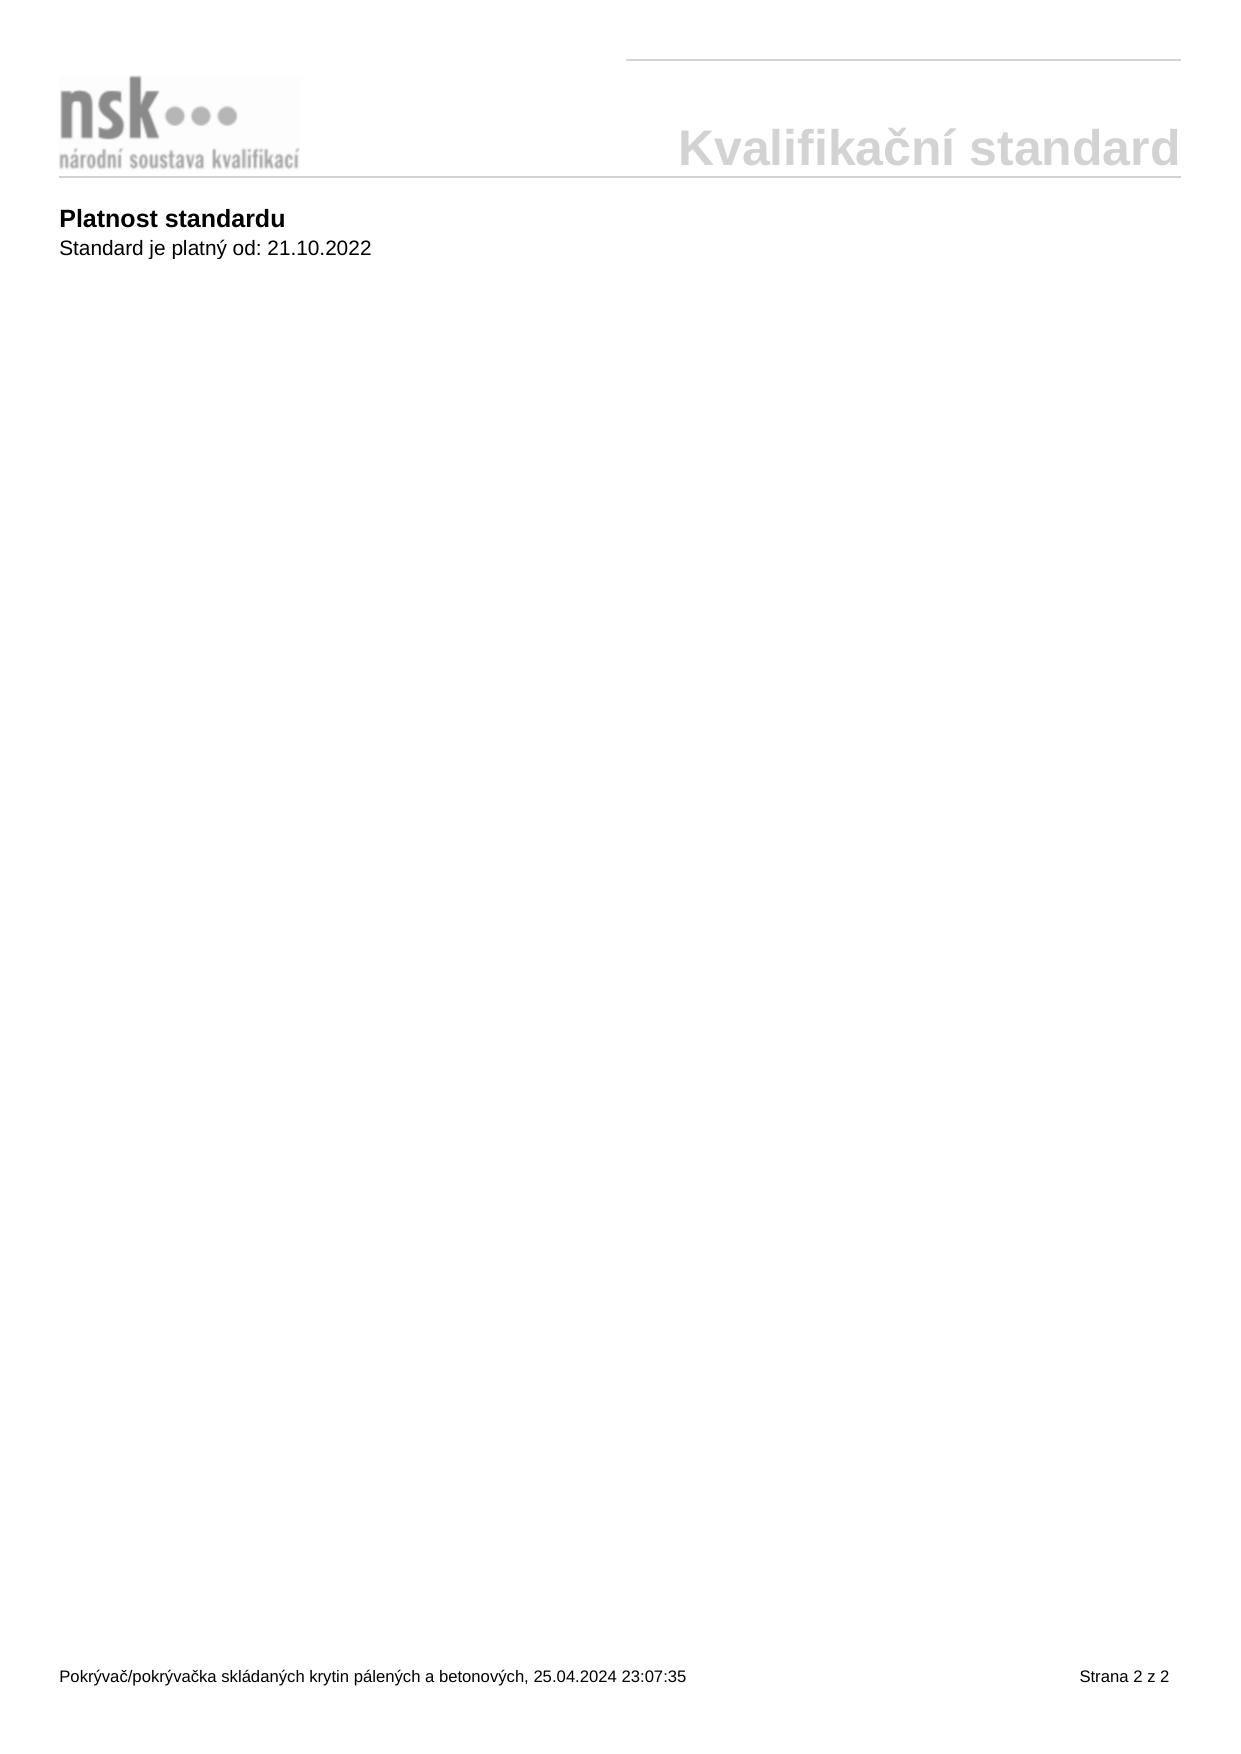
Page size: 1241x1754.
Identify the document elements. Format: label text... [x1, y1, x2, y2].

table_cell [626, 1159, 862, 1409]
table_cell [621, 59, 626, 170]
table_cell [1169, 559, 1181, 859]
picture [58, 59, 621, 171]
table_cell [59, 194, 483, 200]
table_cell [59, 859, 483, 1159]
table_cell [1169, 1658, 1181, 1694]
table_cell [626, 859, 862, 1159]
table_cell [59, 559, 483, 859]
table_cell Platnost standardu [59, 200, 1181, 236]
table_cell [484, 1159, 620, 1409]
table_cell [620, 1409, 626, 1658]
table_cell [862, 259, 1093, 559]
table_cell [59, 1409, 483, 1658]
table_cell [626, 194, 862, 200]
table_cell [484, 171, 620, 176]
table_cell [1093, 259, 1169, 559]
table_cell [484, 259, 620, 559]
table_cell [1093, 1159, 1169, 1409]
table_cell [1093, 859, 1169, 1159]
table_cell Kvalifikační standard [626, 61, 1181, 176]
table_cell [59, 171, 483, 176]
table_cell [626, 1409, 862, 1658]
table_cell [1169, 194, 1181, 200]
table_cell [862, 194, 1093, 200]
table_cell [626, 559, 862, 859]
table_cell [620, 859, 626, 1159]
table_cell [626, 259, 862, 559]
table_cell [484, 194, 620, 200]
table_cell Strana 2 z 2 [862, 1658, 1169, 1694]
table_cell [862, 559, 1093, 859]
table_cell [862, 1409, 1093, 1658]
table_cell [484, 859, 620, 1159]
table_cell [1169, 859, 1181, 1159]
table_cell [862, 859, 1093, 1159]
table_cell [620, 559, 626, 859]
table_cell [862, 1159, 1093, 1409]
table_cell [620, 1159, 626, 1409]
table_cell Pokrývač/pokrývačka skládaných krytin pálených a betonových, 25.04.2024 23:07:35 [59, 1658, 862, 1694]
table_cell [1169, 1409, 1181, 1658]
table_cell [1093, 194, 1169, 200]
table_cell [59, 178, 1181, 194]
table_cell [59, 259, 483, 559]
table_cell [1169, 259, 1181, 559]
table_cell [59, 1159, 483, 1409]
table_cell [1093, 559, 1169, 859]
table_cell [484, 1409, 620, 1658]
table_cell [1093, 1409, 1169, 1658]
table_cell [484, 559, 620, 859]
table_cell [620, 259, 626, 559]
table_cell [1169, 1159, 1181, 1409]
table_cell Standard je platný od: 21.10.2022 [59, 236, 1181, 259]
